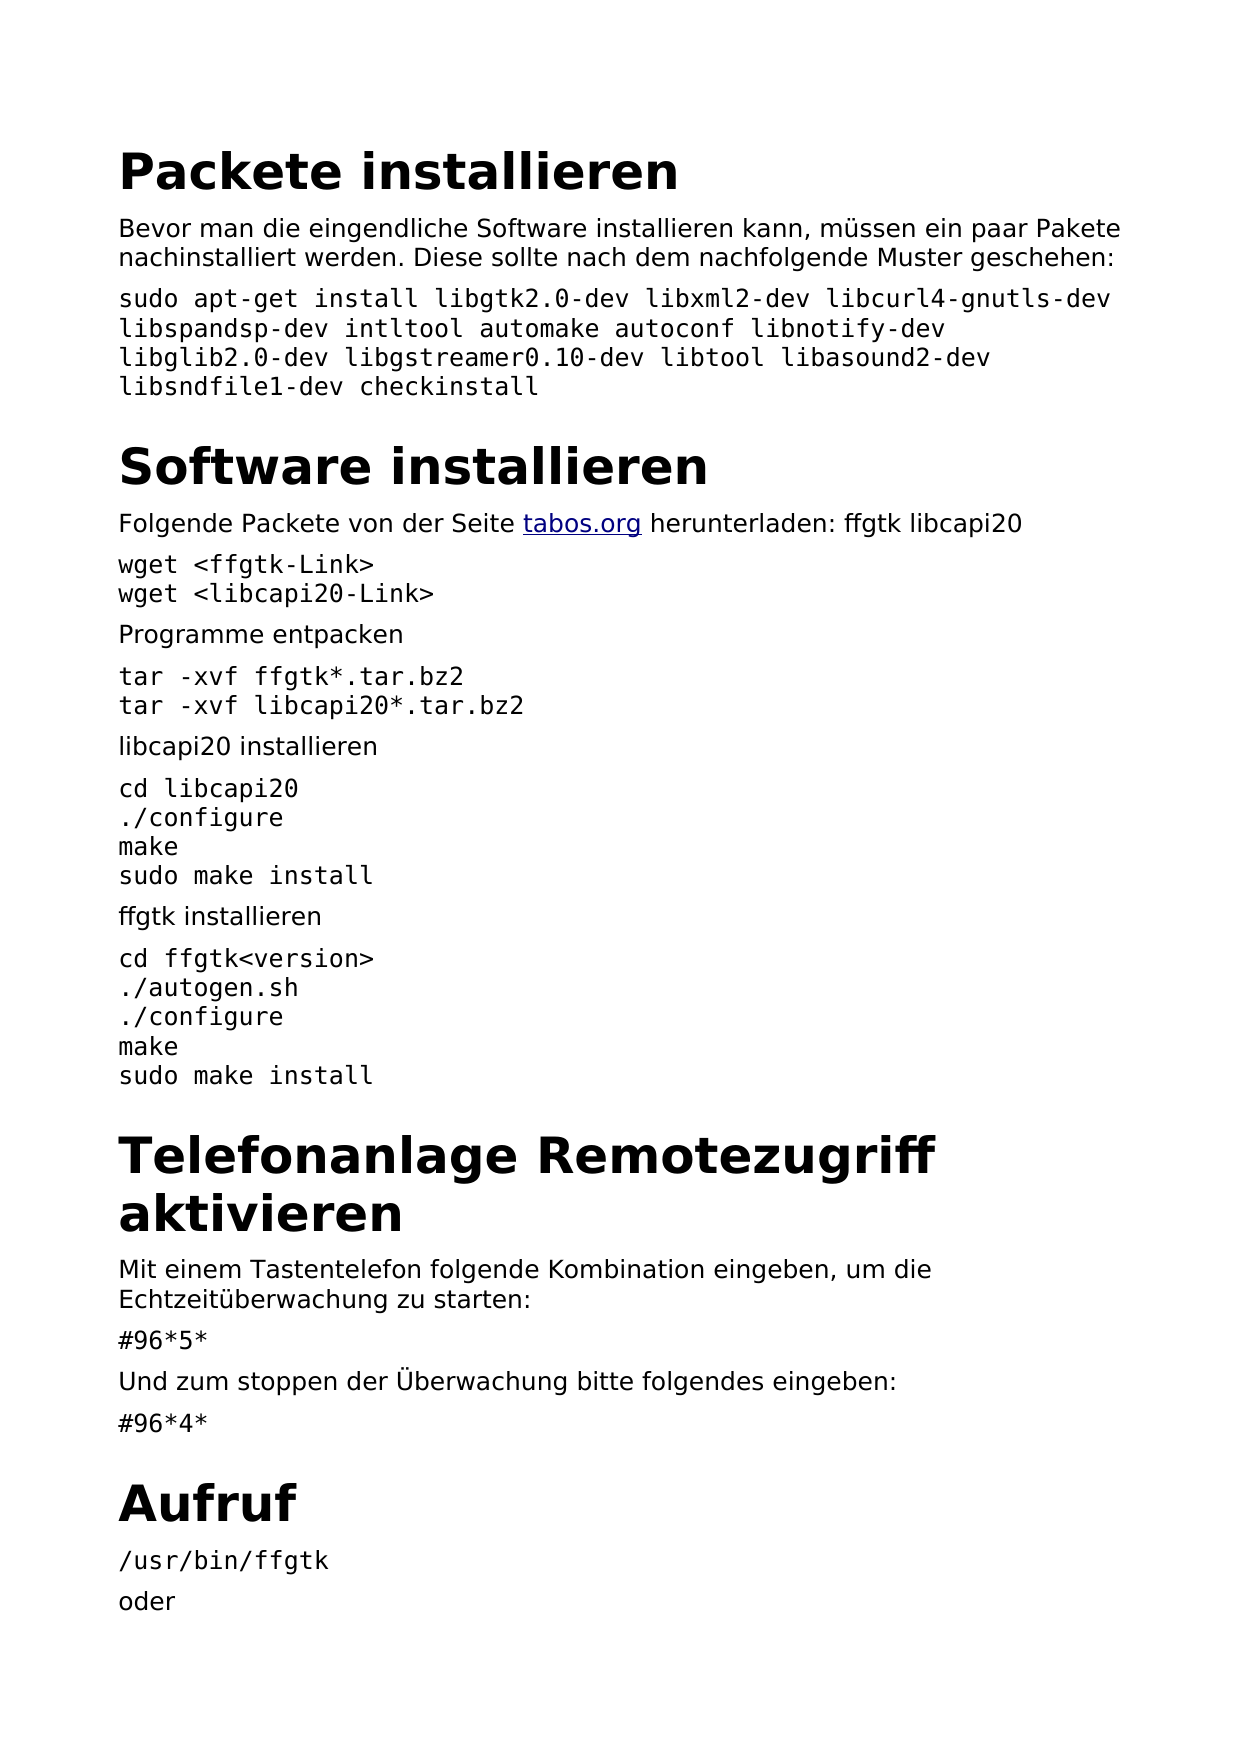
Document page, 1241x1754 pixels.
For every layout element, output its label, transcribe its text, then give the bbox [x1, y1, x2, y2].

text Mit einem Tastentelefon folgende Kombination eingeben, um die Echtzeitüberwachung zu starten: [118, 1256, 1122, 1314]
text Programme entpacken [118, 621, 1122, 650]
text Bevor man die eingendliche Software installieren kann, müssen ein paar Pakete nachinstalliert werden. Diese sollte nach dem nachfolgende Muster geschehen: [118, 214, 1122, 272]
text oder [118, 1587, 1122, 1616]
text wget <ffgtk-Link> wget <libcapi20-Link> [118, 551, 1122, 609]
text tar -xvf ffgtk*.tar.bz2 tar -xvf libcapi20*.tar.bz2 [118, 662, 1122, 721]
text #96*4* [118, 1409, 1122, 1438]
text sudo apt-get install libgtk2.0-dev libxml2-dev libcurl4-gnutls-dev libspandsp-dev intltool automake autoconf libnotify-dev libglib2.0-dev libgstreamer0.10-dev libtool libasound2-dev libsndfile1-dev checkinstall [118, 285, 1122, 401]
text Und zum stoppen der Überwachung bitte folgendes eingeben: [118, 1367, 1122, 1397]
text cd ffgtk<version> ./autogen.sh ./configure make sudo make install [118, 944, 1122, 1090]
subtitle Telefonanlage Remotezugriff aktivieren [118, 1127, 1122, 1243]
subtitle Software installieren [118, 438, 1122, 496]
text #96*5* [118, 1327, 1122, 1356]
subtitle Aufruf [118, 1475, 1122, 1533]
text cd libcapi20 ./configure make sudo make install [118, 774, 1122, 891]
text /usr/bin/ffgtk [118, 1546, 1122, 1575]
text ffgtk installieren [118, 902, 1122, 932]
text libcapi20 installieren [118, 732, 1122, 762]
subtitle Packete installieren [118, 143, 1122, 201]
text Folgende Packete von der Seite tabos.org herunterladen: ffgtk libcapi20 [118, 509, 1122, 538]
